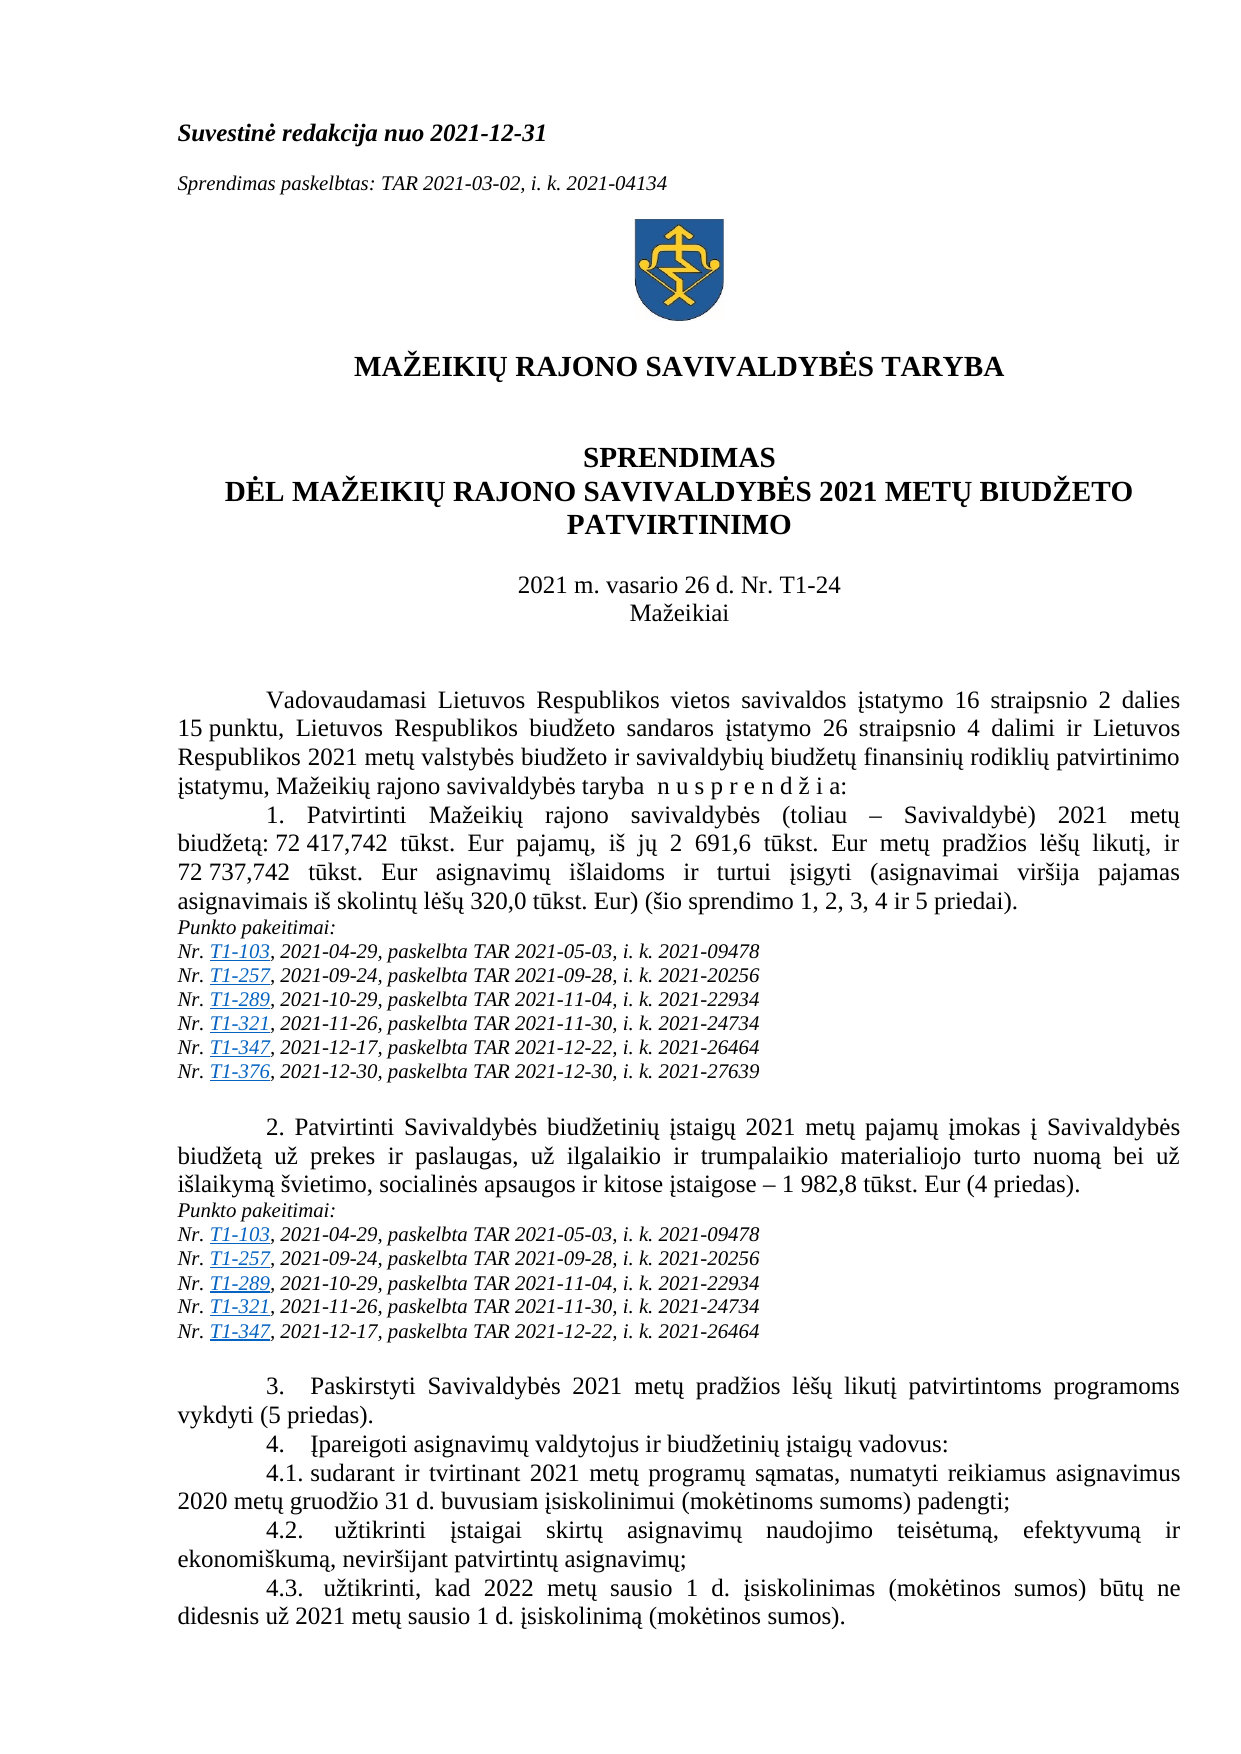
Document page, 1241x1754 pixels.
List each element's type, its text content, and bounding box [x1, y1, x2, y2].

text 1. Patvirtinti Mažeikių rajono savivaldybės (toliau – Savivaldybė) 2021 metų biudžetą: 72 417,742 tūkst. Eur pajamų, iš jų 2 691,6 tūkst. Eur metų pradžios lėšų likutį, ir 72 737,742 tūkst. Eur asignavimų išlaidoms ir turtui įsigyti (asignavimai viršija pajamas asignavimais iš skolintų lėšų 320,0 tūkst. Eur) (šio sprendimo 1, 2, 3, 4 ir 5 priedai). [177, 800, 1181, 915]
text Sprendimas paskelbtas: TAR 2021-03-02, i. k. 2021-04134 [177, 171, 1181, 195]
text Nr. T1-257, 2021-09-24, paskelbta TAR 2021-09-28, i. k. 2021-20256 [177, 963, 1181, 987]
text 4.3. užtikrinti, kad 2022 metų sausio 1 d. įsiskolinimas (mokėtinos sumos) būtų ne didesnis už 2021 metų sausio 1 d. įsiskolinimą (mokėtinos sumos). [177, 1573, 1181, 1630]
text Nr. T1-103, 2021-04-29, paskelbta TAR 2021-05-03, i. k. 2021-09478 [177, 939, 1181, 963]
text Nr. T1-257, 2021-09-24, paskelbta TAR 2021-09-28, i. k. 2021-20256 [177, 1246, 1181, 1270]
text Nr. T1-321, 2021-11-26, paskelbta TAR 2021-11-30, i. k. 2021-24734 [177, 1294, 1181, 1318]
text Suvestinė redakcija nuo 2021-12-31 [177, 118, 1181, 147]
text DĖL MAŽEIKIŲ RAJONO SAVIVALDYBĖS 2021 METŲ BIUDŽETO PATVIRTINIMO [177, 474, 1181, 541]
text Punkto pakeitimai: [177, 915, 1181, 939]
text 2. Patvirtinti Savivaldybės biudžetinių įstaigų 2021 metų pajamų įmokas į Savivaldybės biudžetą už prekes ir paslaugas, už ilgalaikio ir trumpalaikio materialiojo turto nuomą bei už išlaikymą švietimo, socialinės apsaugos ir kitose įstaigose – 1 982,8 tūkst. Eur (4 priedas). [177, 1112, 1181, 1198]
text Vadovaudamasi Lietuvos Respublikos vietos savivaldos įstatymo 16 straipsnio 2 dalies 15 punktu, Lietuvos Respublikos biudžeto sandaros įstatymo 26 straipsnio 4 dalimi ir Lietuvos Respublikos 2021 metų valstybės biudžeto ir savivaldybių biudžetų finansinių rodiklių patvirtinimo įstatymu, Mažeikių rajono savivaldybės taryba nusprendžia: [177, 685, 1181, 800]
text Mažeikių rajono SAVIVALDYBĖS taryba [177, 349, 1181, 383]
text Nr. T1-103, 2021-04-29, paskelbta TAR 2021-05-03, i. k. 2021-09478 [177, 1222, 1181, 1246]
text 2021 m. vasario 26 d. Nr. T1-24 [177, 570, 1181, 598]
text Punkto pakeitimai: [177, 1198, 1181, 1222]
subtitle SPRENDIMAS [177, 440, 1181, 474]
text Nr. T1-347, 2021-12-17, paskelbta TAR 2021-12-22, i. k. 2021-26464 [177, 1318, 1181, 1343]
text Nr. T1-376, 2021-12-30, paskelbta TAR 2021-12-30, i. k. 2021-27639 [177, 1059, 1181, 1083]
text 4. Įpareigoti asignavimų valdytojus ir biudžetinių įstaigų vadovus: [177, 1429, 1181, 1458]
text Mažeikiai [177, 598, 1181, 627]
text 4.2. užtikrinti įstaigai skirtų asignavimų naudojimo teisėtumą, efektyvumą ir ekonomiškumą, neviršijant patvirtintų asignavimų; [177, 1515, 1181, 1573]
text 3. Paskirstyti Savivaldybės 2021 metų pradžios lėšų likutį patvirtintoms programoms vykdyti (5 priedas). [177, 1371, 1181, 1429]
text Nr. T1-347, 2021-12-17, paskelbta TAR 2021-12-22, i. k. 2021-26464 [177, 1035, 1181, 1059]
text 4.1. sudarant ir tvirtinant 2021 metų programų sąmatas, numatyti reikiamus asignavimus 2020 metų gruodžio 31 d. buvusiam įsiskolinimui (mokėtinoms sumoms) padengti; [177, 1458, 1181, 1515]
text Nr. T1-289, 2021-10-29, paskelbta TAR 2021-11-04, i. k. 2021-22934 [177, 1270, 1181, 1294]
text Nr. T1-321, 2021-11-26, paskelbta TAR 2021-11-30, i. k. 2021-24734 [177, 1011, 1181, 1035]
text Nr. T1-289, 2021-10-29, paskelbta TAR 2021-11-04, i. k. 2021-22934 [177, 987, 1181, 1011]
